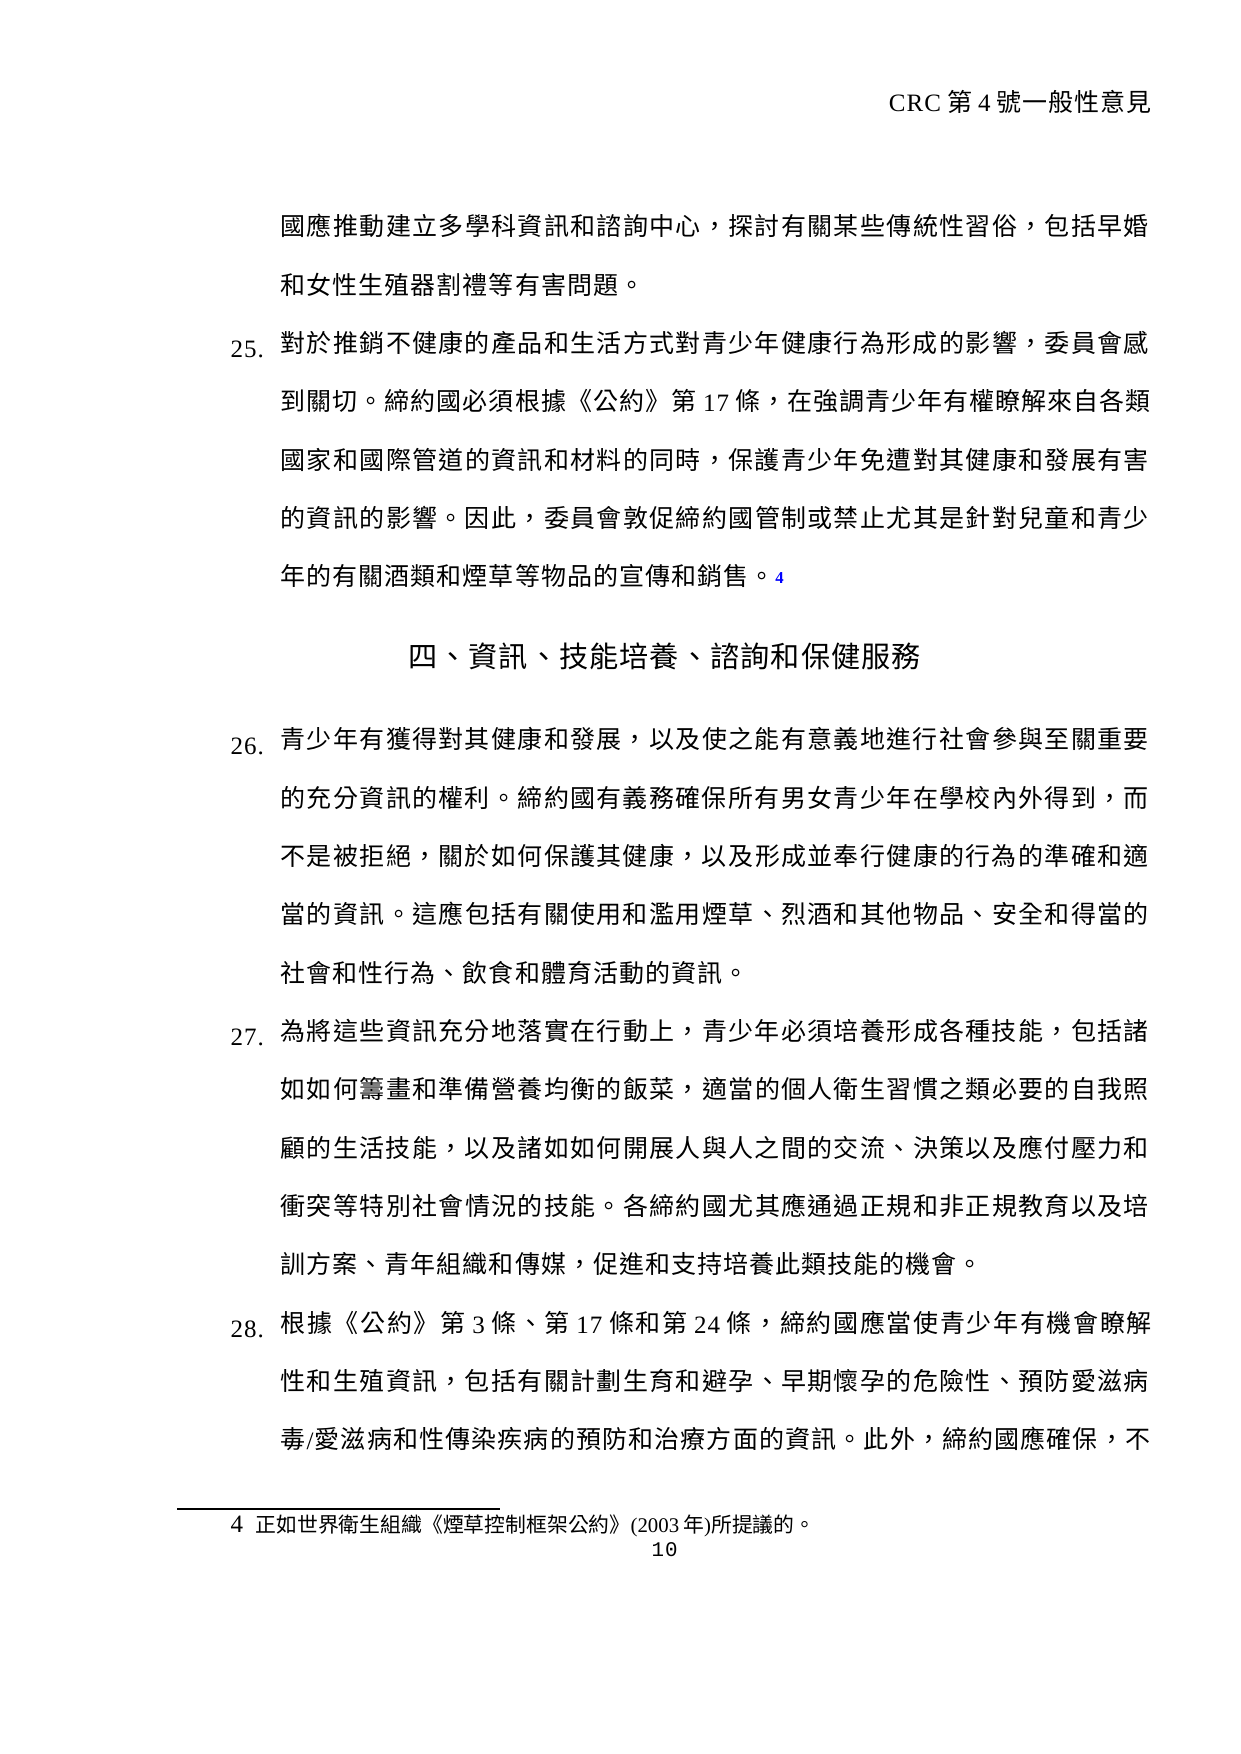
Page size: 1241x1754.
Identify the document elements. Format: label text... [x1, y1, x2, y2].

list 國應推動建立多學科資訊和諮詢中心，探討有關某些傳統性習俗，包括早婚和女性生殖器割禮等有害問題。 [230, 207, 1152, 307]
subtitle 四、資訊、技能培養、諮詢和保健服務 [177, 634, 1152, 684]
list 對於推銷不健康的產品和生活方式對青少年健康行為形成的影響，委員會感到關切。締約國必須根據《公約》第17條，在強調青少年有權瞭解來自各類國家和國際管道的資訊和材料的同時，保護青少年免遭對其健康和發展有害的資訊的影響。因此，委員會敦促締約國管制或禁止尤其是針對兒童和青少年的有關酒類和煙草等物品的宣傳和銷售。 [230, 323, 1152, 598]
list 正如世界衛生組織《煙草控制框架公約》(2003年)所提議的。 [177, 1509, 1152, 1539]
list 為將這些資訊充分地落實在行動上，青少年必須培養形成各種技能，包括諸如如何籌畫和準備營養均衡的飯菜，適當的個人衛生習慣之類必要的自我照顧的生活技能，以及諸如如何開展人與人之間的交流、決策以及應付壓力和衝突等特別社會情況的技能。各締約國尤其應通過正規和非正規教育以及培訓方案、青年組織和傳媒，促進和支持培養此類技能的機會。 [230, 1011, 1152, 1286]
list 青少年有獲得對其健康和發展，以及使之能有意義地進行社會參與至關重要的充分資訊的權利。締約國有義務確保所有男女青少年在學校內外得到，而不是被拒絕，關於如何保護其健康，以及形成並奉行健康的行為的準確和適當的資訊。這應包括有關使用和濫用煙草、烈酒和其他物品、安全和得當的社會和性行為、飲食和體育活動的資訊。 [230, 720, 1152, 995]
list 根據《公約》第3條、第17條和第24條，締約國應當使青少年有機會瞭解性和生殖資訊，包括有關計劃生育和避孕、早期懷孕的危險性、預防愛滋病毒/愛滋病和性傳染疾病的預防和治療方面的資訊。此外，締約國應確保，不 [230, 1303, 1152, 1461]
